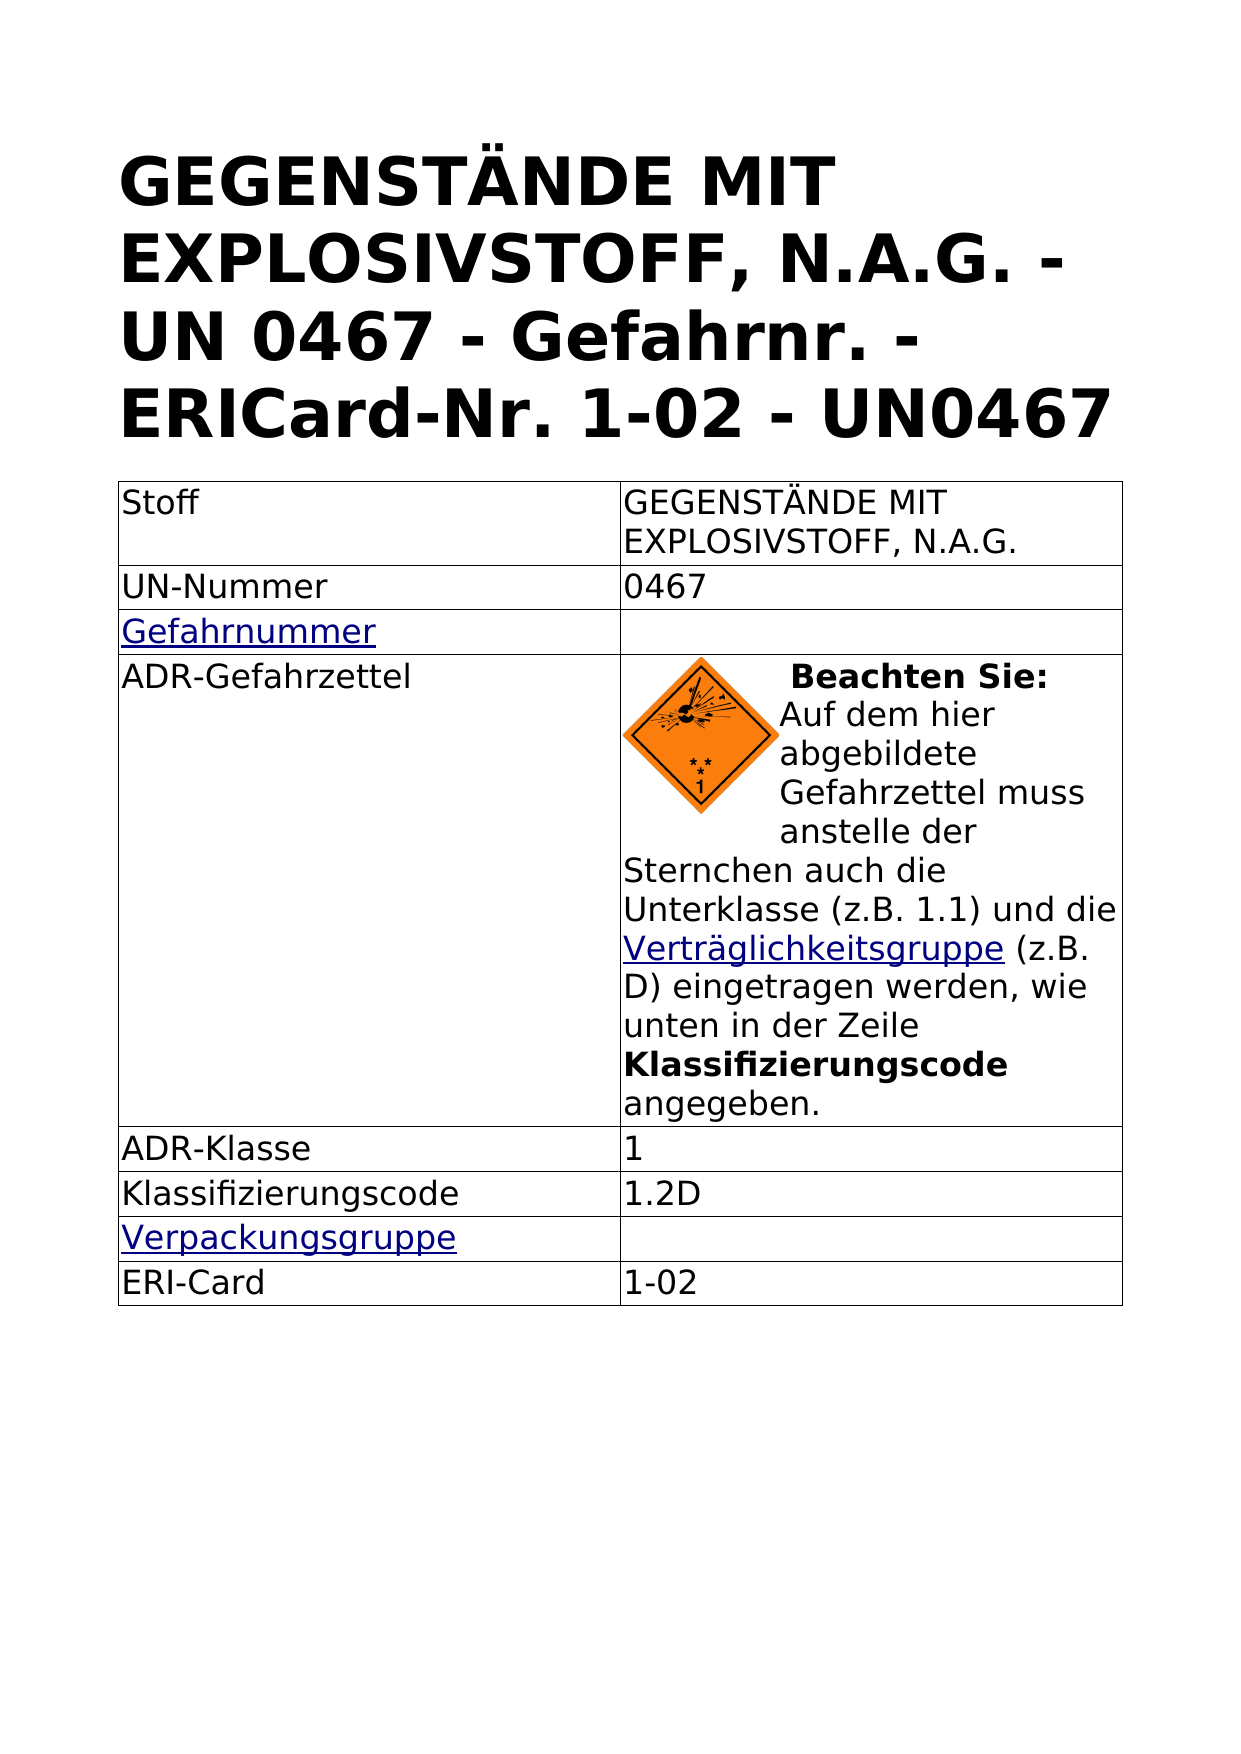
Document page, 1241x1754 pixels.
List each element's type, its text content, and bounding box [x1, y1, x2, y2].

table_cell [621, 1217, 1122, 1261]
table_cell Verpackungsgruppe [119, 1217, 620, 1261]
table_cell ERI-Card [119, 1262, 620, 1305]
table_cell 1.2D [621, 1172, 1122, 1216]
table_cell Beachten Sie: Auf dem hier abgebildete Gefahrzettel muss anstelle der Sternchen auch die Unterklasse (z.B. 1.1) und die Verträglichkeitsgruppe (z.B. D) eingetragen werden, wie unten in der Zeile Klassifizierungscode angegeben. [621, 655, 1122, 1126]
picture [622, 657, 780, 814]
table_cell 1 [621, 1127, 1122, 1171]
table_cell 1-02 [621, 1262, 1122, 1305]
table_header Stoff [119, 482, 620, 564]
table_cell UN-Nummer [119, 566, 620, 609]
table_cell Klassifizierungscode [119, 1172, 620, 1216]
table_cell [621, 610, 1122, 654]
table_cell 0467 [621, 566, 1122, 609]
table_header GEGENSTÄNDE MIT EXPLOSIVSTOFF, N.A.G. [621, 482, 1122, 564]
table_cell ADR-Klasse [119, 1127, 620, 1171]
table_cell ADR-Gefahrzettel [119, 655, 620, 1126]
table_cell Gefahrnummer [119, 610, 620, 654]
subtitle GEGENSTÄNDE MIT EXPLOSIVSTOFF, N.A.G. - UN 0467 - Gefahrnr. - ERICard-Nr. 1-02 - UN0467 [118, 143, 1122, 453]
